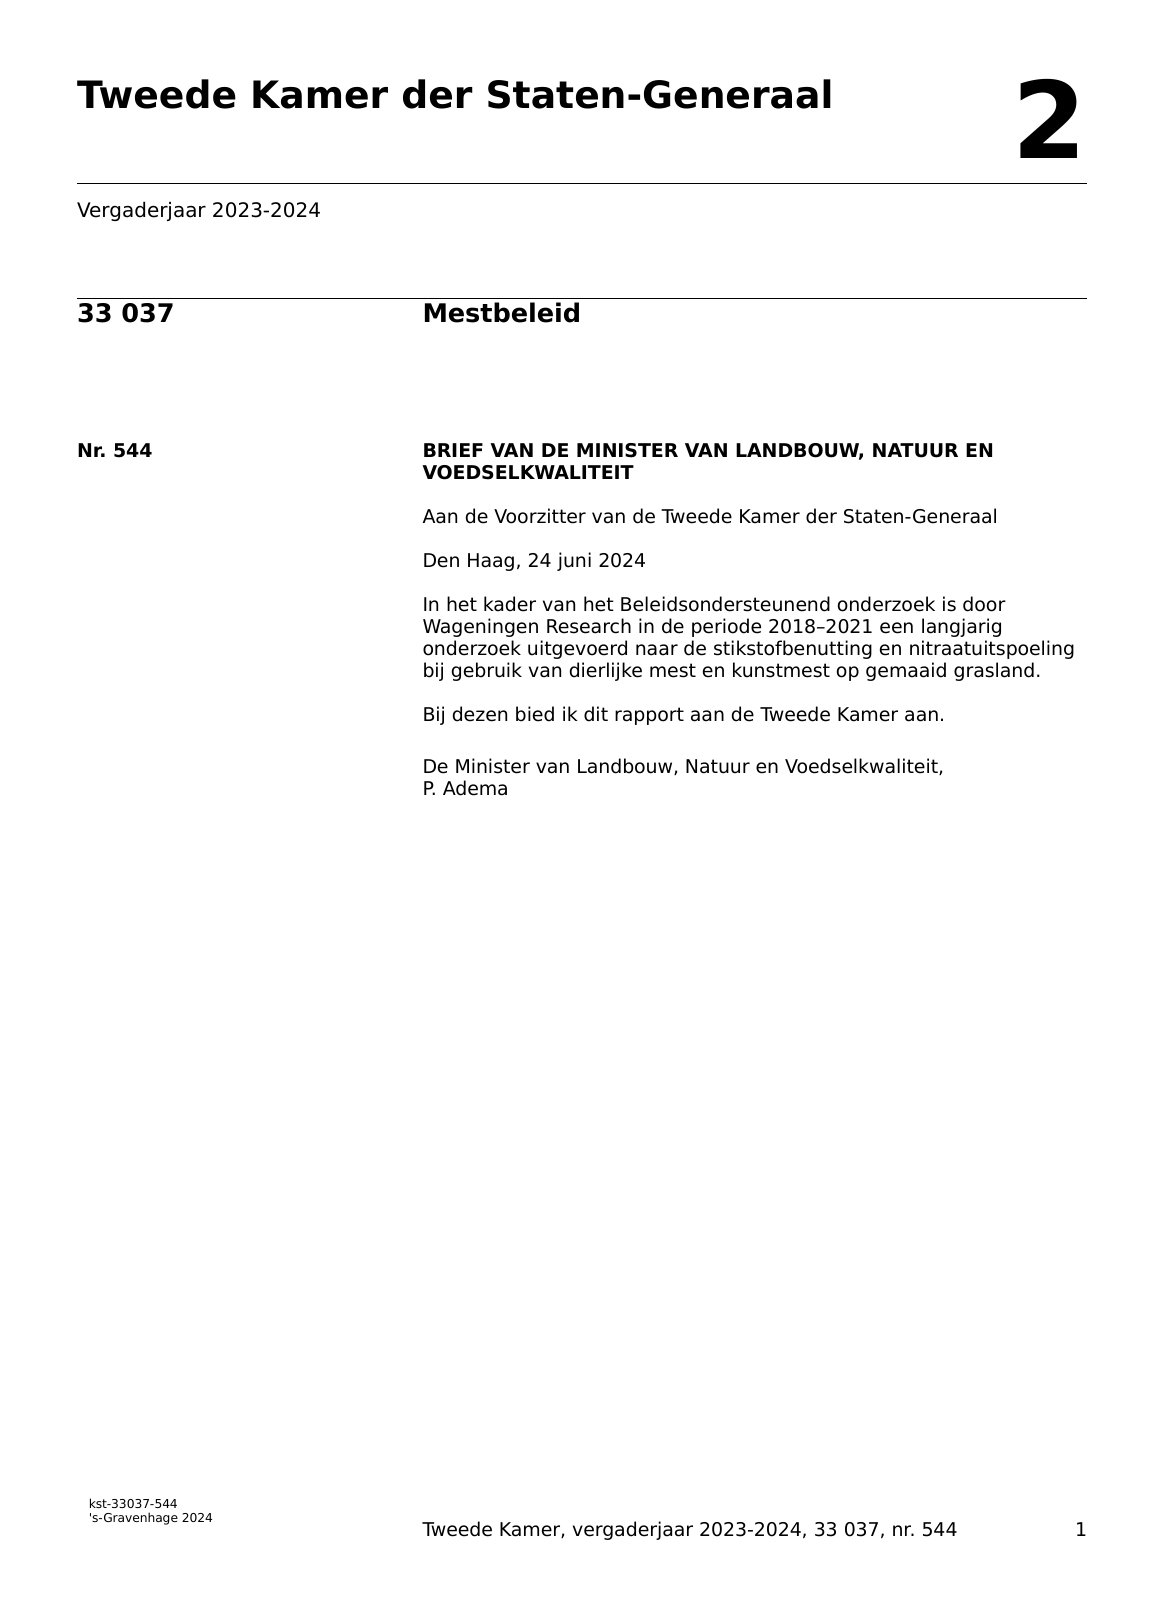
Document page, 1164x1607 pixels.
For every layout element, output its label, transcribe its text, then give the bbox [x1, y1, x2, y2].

subtitle 33 037 Mestbeleid [77, 299, 1087, 329]
text Den Haag, 24 juni 2024 [422, 550, 1087, 572]
text Aan de Voorzitter van de Tweede Kamer der Staten-Generaal [422, 506, 1087, 528]
text De Minister van Landbouw, Natuur en Voedselkwaliteit, P. Adema [422, 756, 1087, 800]
table_header 2 [886, 59, 1087, 183]
text Bij dezen bied ik dit rapport aan de Tweede Kamer aan. [422, 704, 1087, 726]
table_cell Vergaderjaar 2023-2024 [77, 184, 1087, 298]
text 's-Gravenhage 2024 [88, 1511, 323, 1525]
table_header Tweede Kamer der Staten-Generaal [77, 59, 886, 183]
subtitle Nr. 544 BRIEF VAN DE MINISTER VAN LANDBOUW, NATUUR EN VOEDSELKWALITEIT [77, 440, 1087, 484]
text In het kader van het Beleidsondersteunend onderzoek is door Wageningen Research in de periode 2018–2021 een langjarig onderzoek uitgevoerd naar de stikstofbenutting en nitraatuitspoeling bij gebruik van dierlijke mest en kunstmest op gemaaid grasland. [422, 594, 1087, 682]
text kst-33037-544 [88, 1497, 323, 1511]
